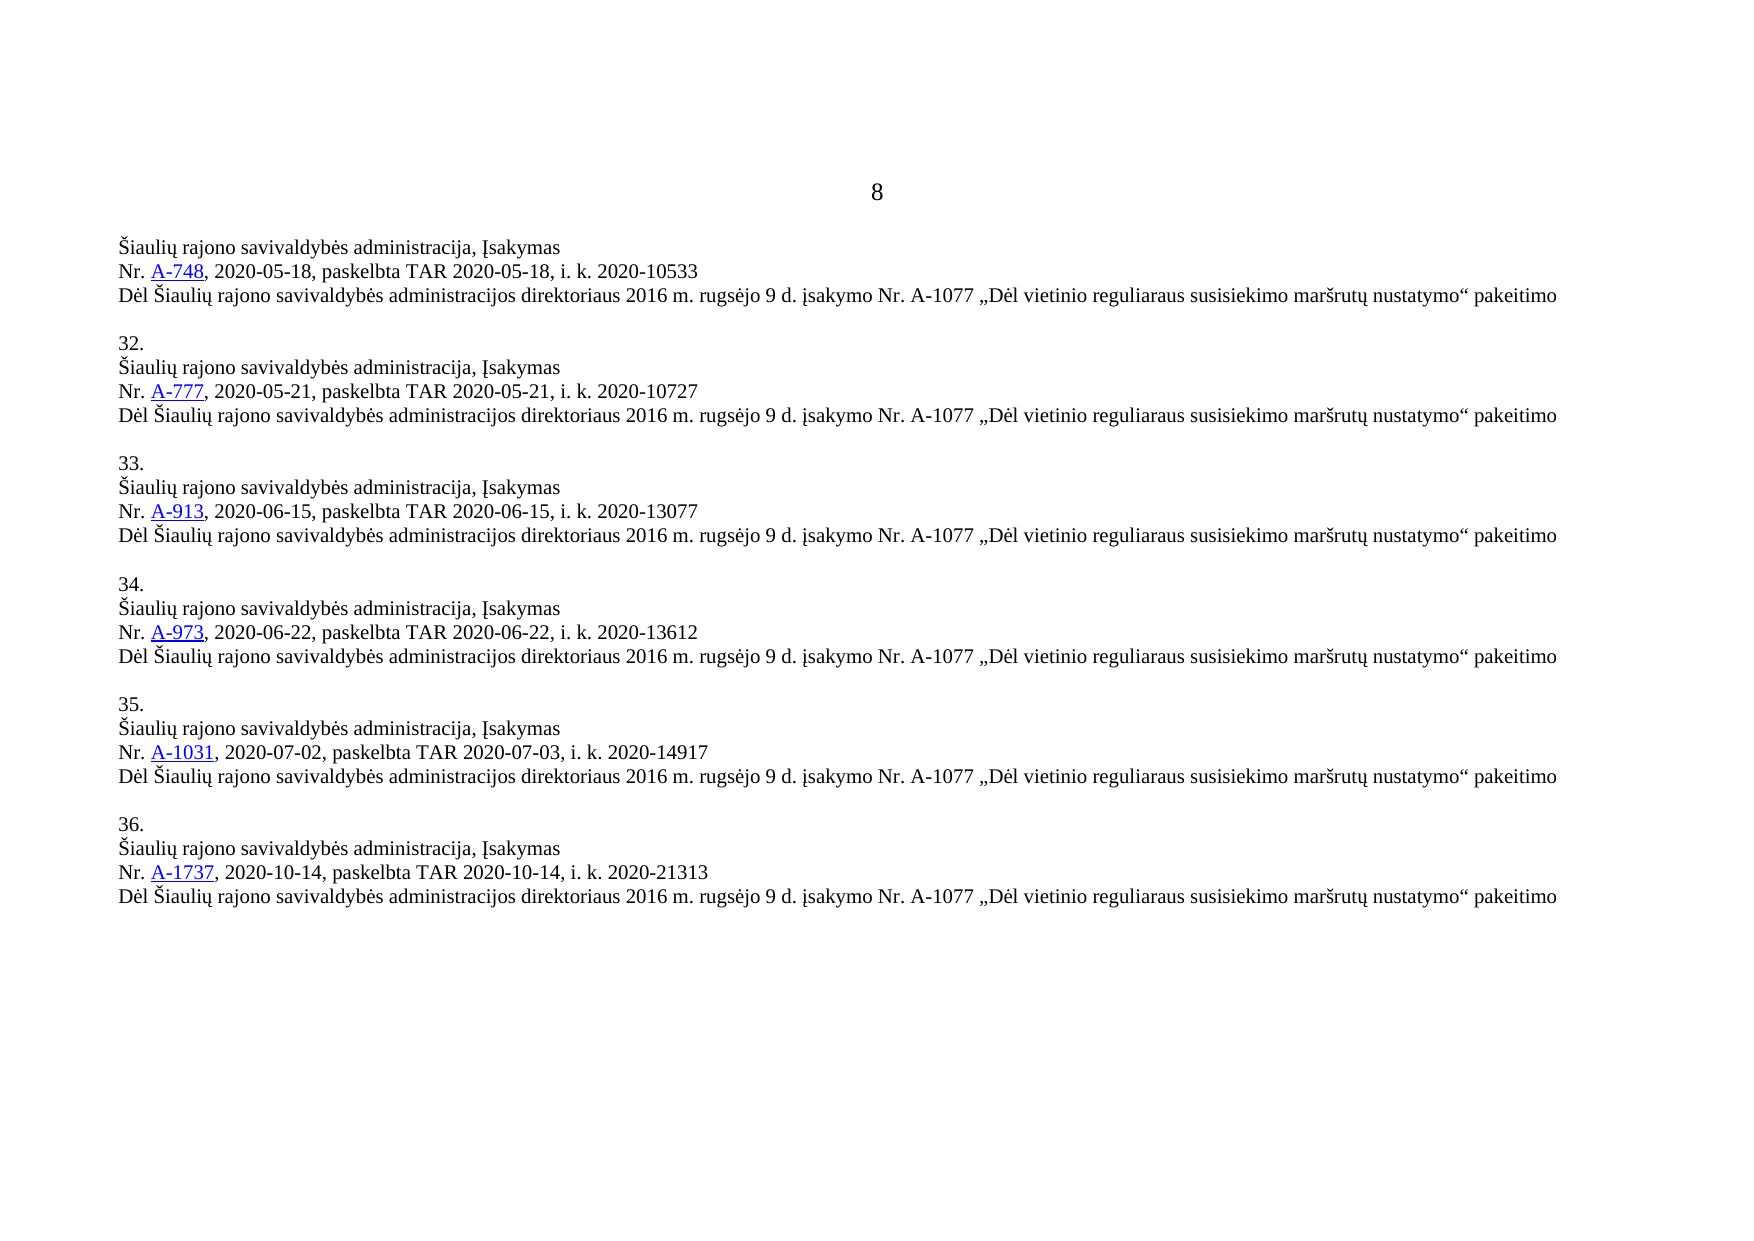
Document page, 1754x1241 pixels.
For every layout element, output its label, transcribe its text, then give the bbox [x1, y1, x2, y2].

text Dėl Šiaulių rajono savivaldybės administracijos direktoriaus 2016 m. rugsėjo 9 d. įsakymo Nr. A-1077 „Dėl vietinio reguliaraus susisiekimo maršrutų nustatymo“ pakeitimo [118, 644, 1636, 668]
text Nr. A-777, 2020-05-21, paskelbta TAR 2020-05-21, i. k. 2020-10727 [118, 379, 1636, 403]
text Šiaulių rajono savivaldybės administracija, Įsakymas [118, 716, 1636, 740]
text Šiaulių rajono savivaldybės administracija, Įsakymas [118, 475, 1636, 499]
text Šiaulių rajono savivaldybės administracija, Įsakymas [118, 355, 1636, 379]
text 36. [118, 812, 1636, 836]
text Dėl Šiaulių rajono savivaldybės administracijos direktoriaus 2016 m. rugsėjo 9 d. įsakymo Nr. A-1077 „Dėl vietinio reguliaraus susisiekimo maršrutų nustatymo“ pakeitimo [118, 884, 1636, 908]
text Nr. A-748, 2020-05-18, paskelbta TAR 2020-05-18, i. k. 2020-10533 [118, 259, 1636, 283]
text Nr. A-973, 2020-06-22, paskelbta TAR 2020-06-22, i. k. 2020-13612 [118, 620, 1636, 644]
text Nr. A-1031, 2020-07-02, paskelbta TAR 2020-07-03, i. k. 2020-14917 [118, 740, 1636, 764]
text 33. [118, 451, 1636, 475]
text Dėl Šiaulių rajono savivaldybės administracijos direktoriaus 2016 m. rugsėjo 9 d. įsakymo Nr. A-1077 „Dėl vietinio reguliaraus susisiekimo maršrutų nustatymo“ pakeitimo [118, 764, 1636, 788]
text 35. [118, 692, 1636, 716]
text Nr. A-1737, 2020-10-14, paskelbta TAR 2020-10-14, i. k. 2020-21313 [118, 860, 1636, 884]
text 34. [118, 572, 1636, 596]
text Šiaulių rajono savivaldybės administracija, Įsakymas [118, 596, 1636, 620]
text 32. [118, 331, 1636, 355]
text Dėl Šiaulių rajono savivaldybės administracijos direktoriaus 2016 m. rugsėjo 9 d. įsakymo Nr. A-1077 „Dėl vietinio reguliaraus susisiekimo maršrutų nustatymo“ pakeitimo [118, 403, 1636, 427]
text Dėl Šiaulių rajono savivaldybės administracijos direktoriaus 2016 m. rugsėjo 9 d. įsakymo Nr. A-1077 „Dėl vietinio reguliaraus susisiekimo maršrutų nustatymo“ pakeitimo [118, 283, 1636, 307]
text Nr. A-913, 2020-06-15, paskelbta TAR 2020-06-15, i. k. 2020-13077 [118, 499, 1636, 523]
text Dėl Šiaulių rajono savivaldybės administracijos direktoriaus 2016 m. rugsėjo 9 d. įsakymo Nr. A-1077 „Dėl vietinio reguliaraus susisiekimo maršrutų nustatymo“ pakeitimo [118, 523, 1636, 547]
text Šiaulių rajono savivaldybės administracija, Įsakymas [118, 836, 1636, 860]
text Šiaulių rajono savivaldybės administracija, Įsakymas [118, 235, 1636, 259]
